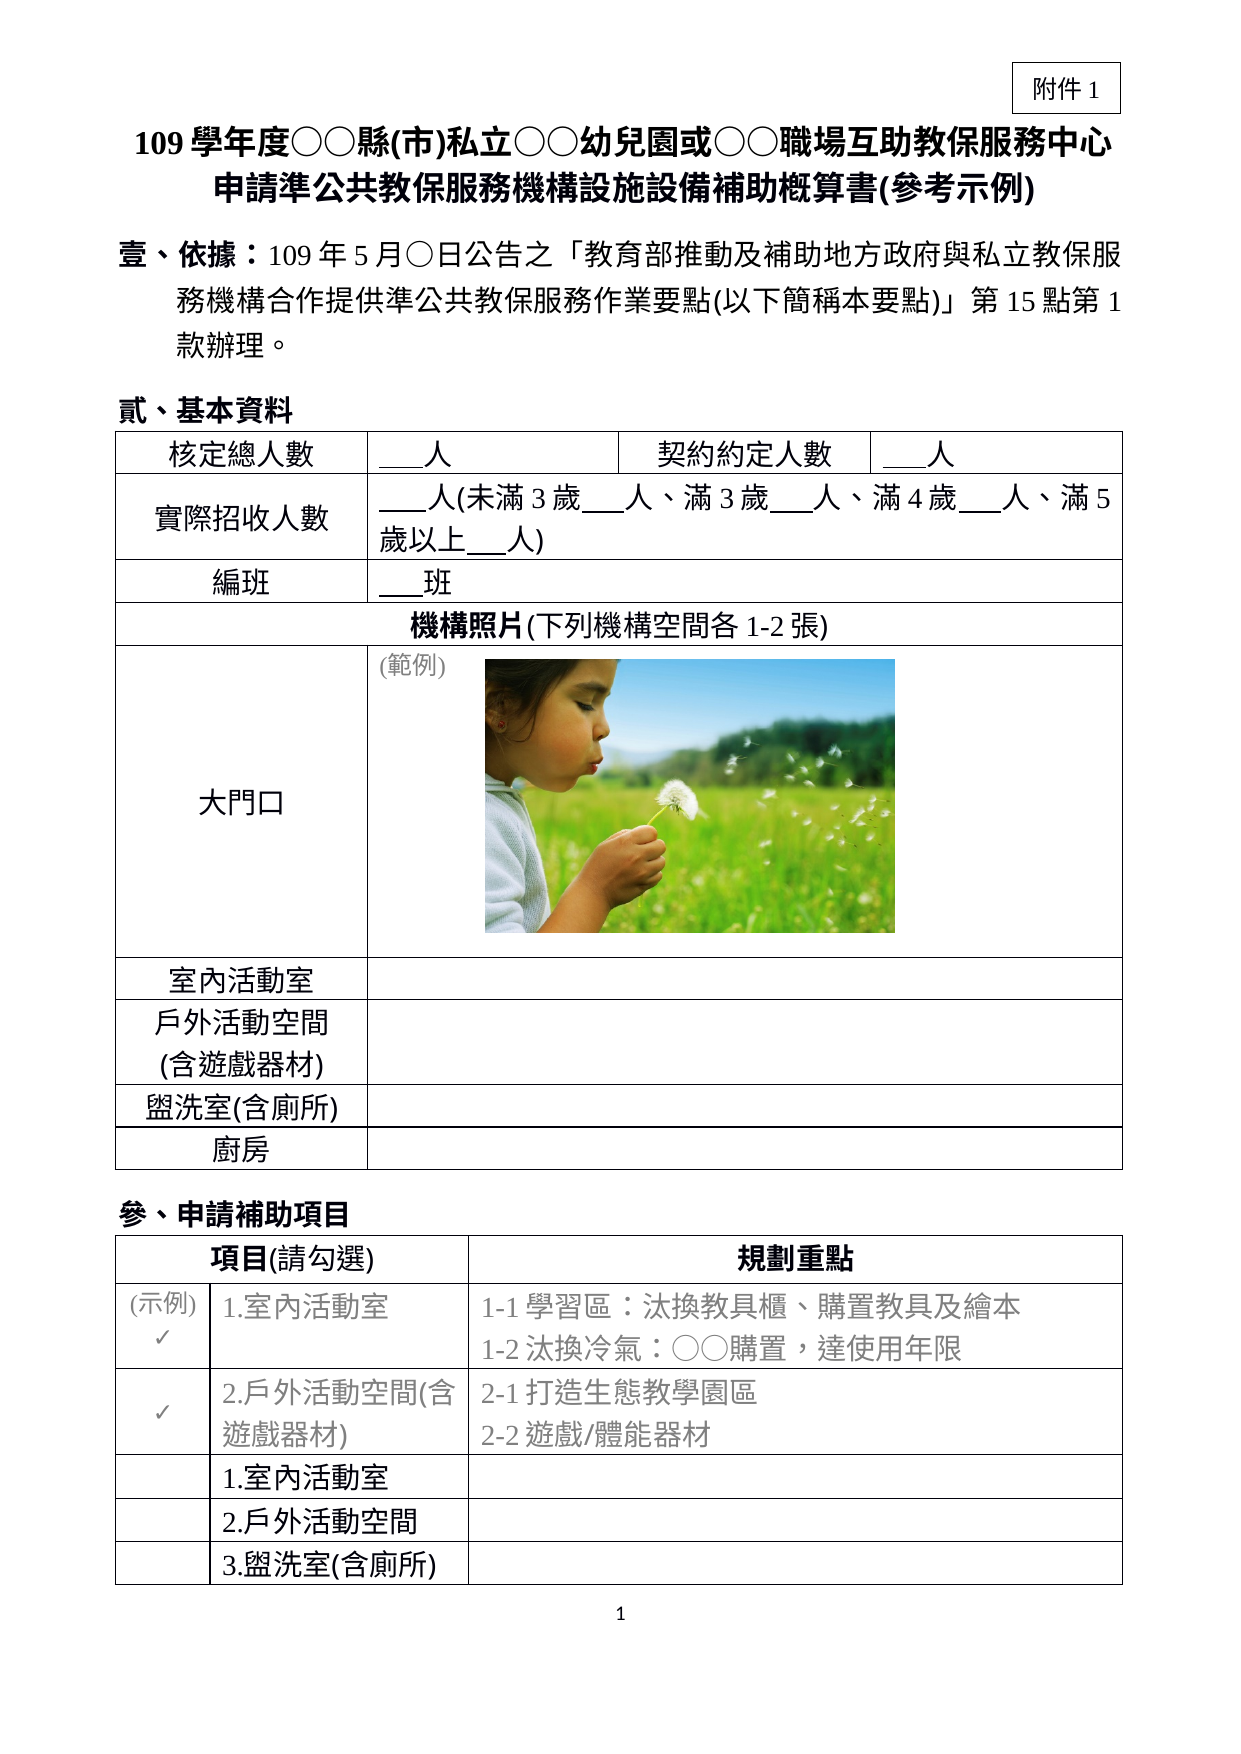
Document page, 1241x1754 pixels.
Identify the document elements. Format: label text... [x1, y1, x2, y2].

table_header 人 [871, 432, 1122, 473]
text 109學年度○○縣(市)私立○○幼兒園或○○職場互助教保服務中心申請準公共教保服務機構設施設備補助槪算書(參考示例) [124, 118, 1122, 210]
table_cell [368, 1000, 1122, 1084]
table_cell ✓ [116, 1369, 209, 1454]
text 附件1 [1027, 69, 1106, 106]
table_cell 機構照片(下列機構空間各1-2張) [116, 603, 1122, 644]
table_cell 2-1打造生態教學園區 2-2遊戲/體能器材 [469, 1369, 1122, 1454]
table_cell 2.戶外活動空間 [211, 1499, 468, 1541]
table_cell 戶外活動空間 (含遊戲器材) [116, 1000, 367, 1084]
table_cell [469, 1455, 1122, 1497]
table_header 項目(請勾選) [116, 1236, 468, 1283]
table_cell 2.戶外活動空間(含遊戲器材) [211, 1369, 468, 1454]
picture [485, 659, 895, 933]
table_header 契約約定人數 [619, 432, 870, 473]
table_cell [368, 958, 1122, 999]
table_cell 1-1學習區：汰換教具櫃、購置教具及繪本 1-2汰換冷氣：○○購置，達使用年限 [469, 1284, 1122, 1368]
table_cell 編班 [116, 560, 367, 602]
table_cell 人(未滿3歲 人、滿3歲 人、滿4歲 人、滿5歲以上 人) [368, 474, 1122, 559]
table_cell 1.室內活動室 [211, 1455, 468, 1497]
table_header 核定總人數 [116, 432, 367, 473]
table_cell 3.盥洗室(含廁所) [211, 1542, 468, 1584]
table_cell 室內活動室 [116, 958, 367, 999]
table_cell 盥洗室(含廁所) [116, 1085, 367, 1126]
table_cell [116, 1542, 209, 1584]
text 貳、基本資料 [118, 385, 1122, 431]
text 參、申請補助項目 [118, 1189, 1122, 1235]
table_cell [368, 1128, 1122, 1169]
table_cell [116, 1455, 209, 1497]
table_cell [469, 1542, 1122, 1584]
table_cell [116, 1499, 209, 1541]
table_cell [469, 1499, 1122, 1541]
table_cell 班 [368, 560, 1122, 602]
table_header 人 [368, 432, 618, 473]
table_cell [368, 1085, 1122, 1126]
table_cell 大門口 [116, 646, 367, 957]
text 壹、依據：109年5月○日公告之「教育部推動及補助地方政府與私立教保服務機構合作提供準公共教保服務作業要點(以下簡稱本要點)」第15點第1款辦理。 [118, 228, 1122, 366]
table_header 規劃重點 [469, 1236, 1122, 1283]
table_cell (範例) [368, 646, 1122, 957]
table_cell 實際招收人數 [116, 474, 367, 559]
table_cell 1.室內活動室 [211, 1284, 468, 1368]
table_cell (示例) ✓ [116, 1284, 209, 1368]
table_cell 廚房 [116, 1128, 367, 1169]
